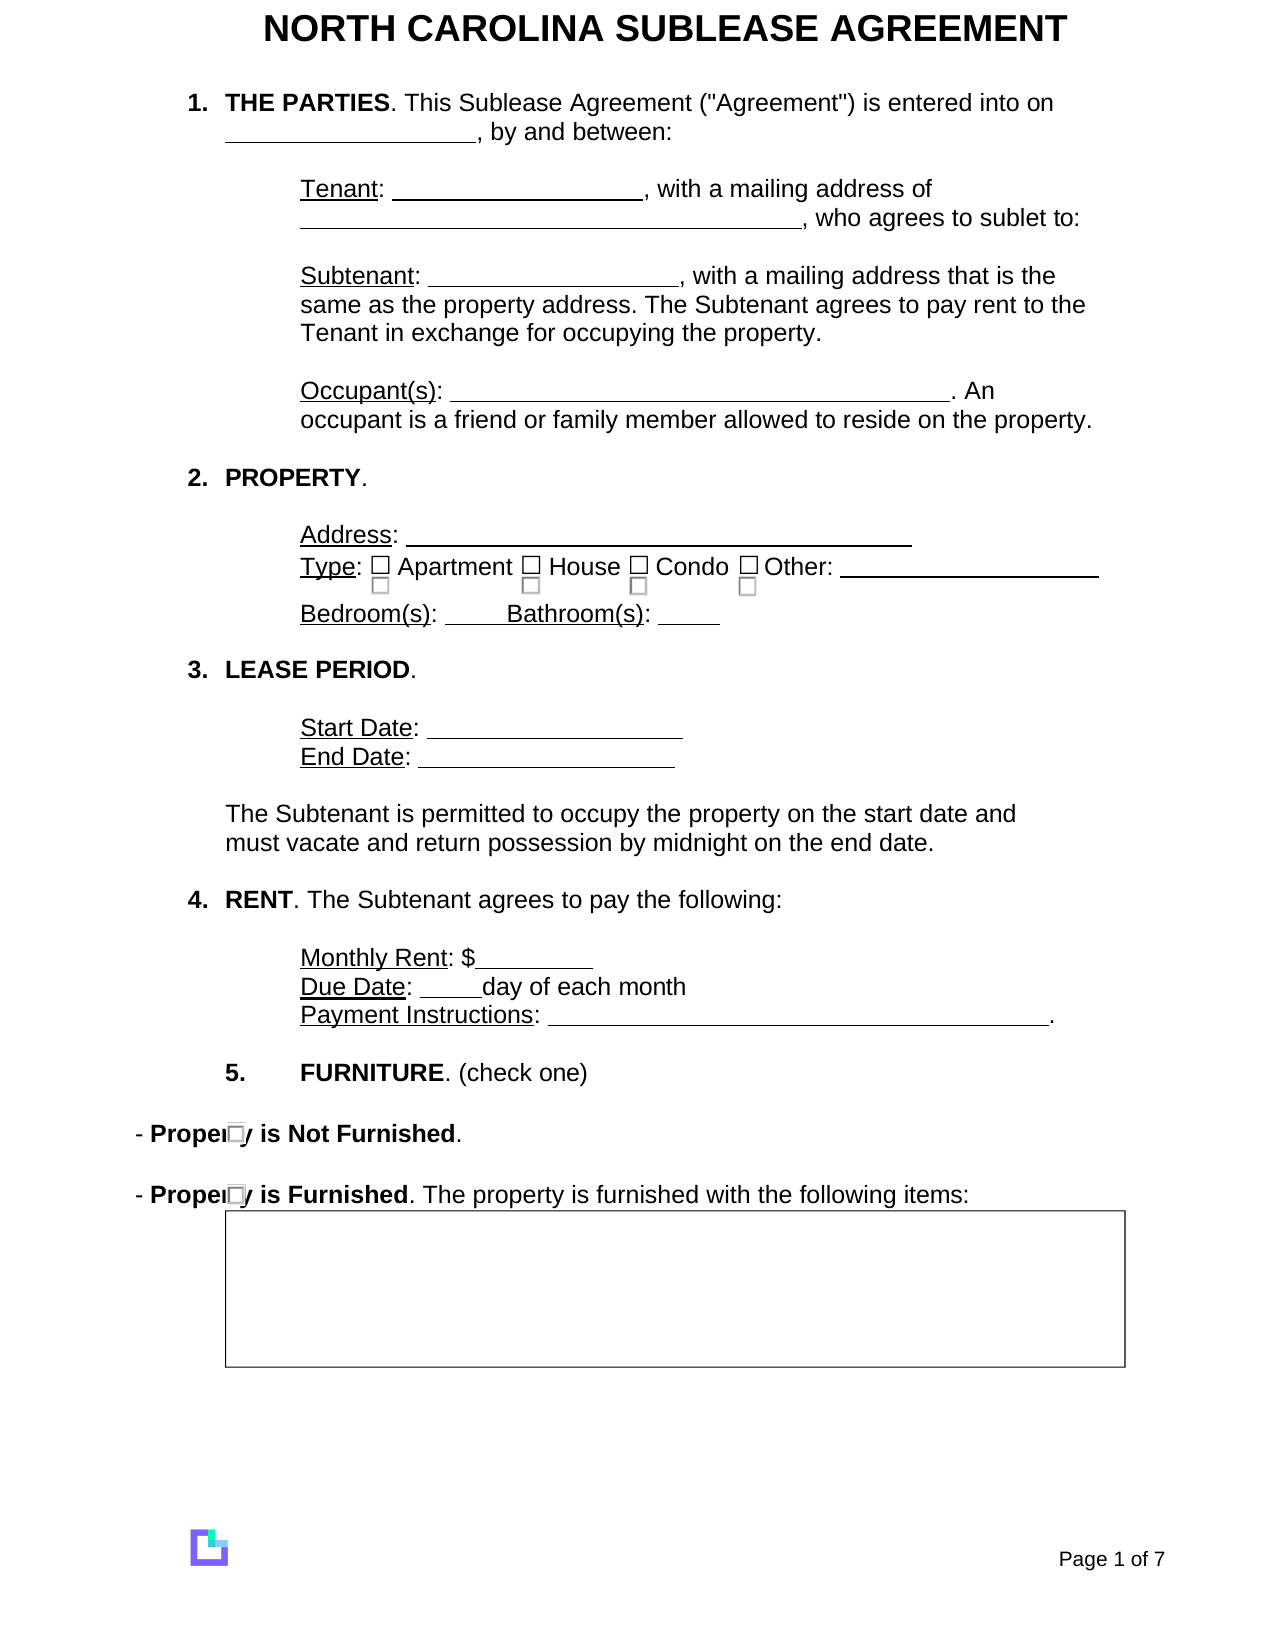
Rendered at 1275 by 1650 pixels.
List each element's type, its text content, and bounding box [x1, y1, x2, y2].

list FURNITURE. (check one) [225, 1058, 1162, 1086]
subtitle PROPERTY. [187, 462, 1162, 491]
text Subtenant: , with a mailing address that is the same as the property address. The Subtenant agrees to pay rent to the Tenant in exchange for occupying the property. [300, 261, 1124, 347]
list ☐ [225, 1133, 247, 1148]
text , who agrees to sublet to: [300, 204, 1162, 232]
text Due Date: day of each month [300, 977, 1162, 1000]
list ☐ [225, 1177, 247, 1199]
list ☐ [225, 1115, 247, 1138]
subtitle LEASE PERIOD. [187, 655, 1162, 684]
text ☐ [520, 548, 541, 575]
title NORTH CAROLINA SUBLEASE AGREEMENT [263, 7, 1162, 50]
list RENT. The Subtenant agrees to pay the following: Monthly Rent: $ [188, 863, 783, 977]
subtitle Property is Not Furnished. [247, 1118, 1162, 1147]
list THE PARTIES. This Sublease Agreement ("Agreement") is entered into on [187, 89, 1162, 117]
text The Subtenant is permitted to occupy the property on the start date and must vacate and return possession by midnight on the end date. [225, 799, 1077, 857]
text ☐ [628, 548, 649, 575]
text , by and between: [225, 117, 1162, 146]
list ☐ [225, 1206, 247, 1210]
subtitle Property is Not Furnished. [135, 1118, 225, 1147]
text Occupant(s): . An occupant is a friend or family member allowed to reside on the property. [300, 376, 1103, 433]
text Tenant: , with a mailing address of [300, 175, 1162, 204]
text Address: [300, 520, 1162, 549]
text Payment Instructions: . [300, 1000, 1162, 1029]
list Property is Furnished. The property is furnished with the following items: [135, 1181, 225, 1209]
text Type: Apartment House Condo Other: Bedroom(s): Bathroom(s): [300, 551, 1099, 628]
text ☐ [738, 548, 759, 581]
text ☐ [369, 548, 391, 575]
list Property is Furnished. The property is furnished with the following items: [247, 1181, 1162, 1209]
text Start Date: End Date: [300, 713, 683, 771]
